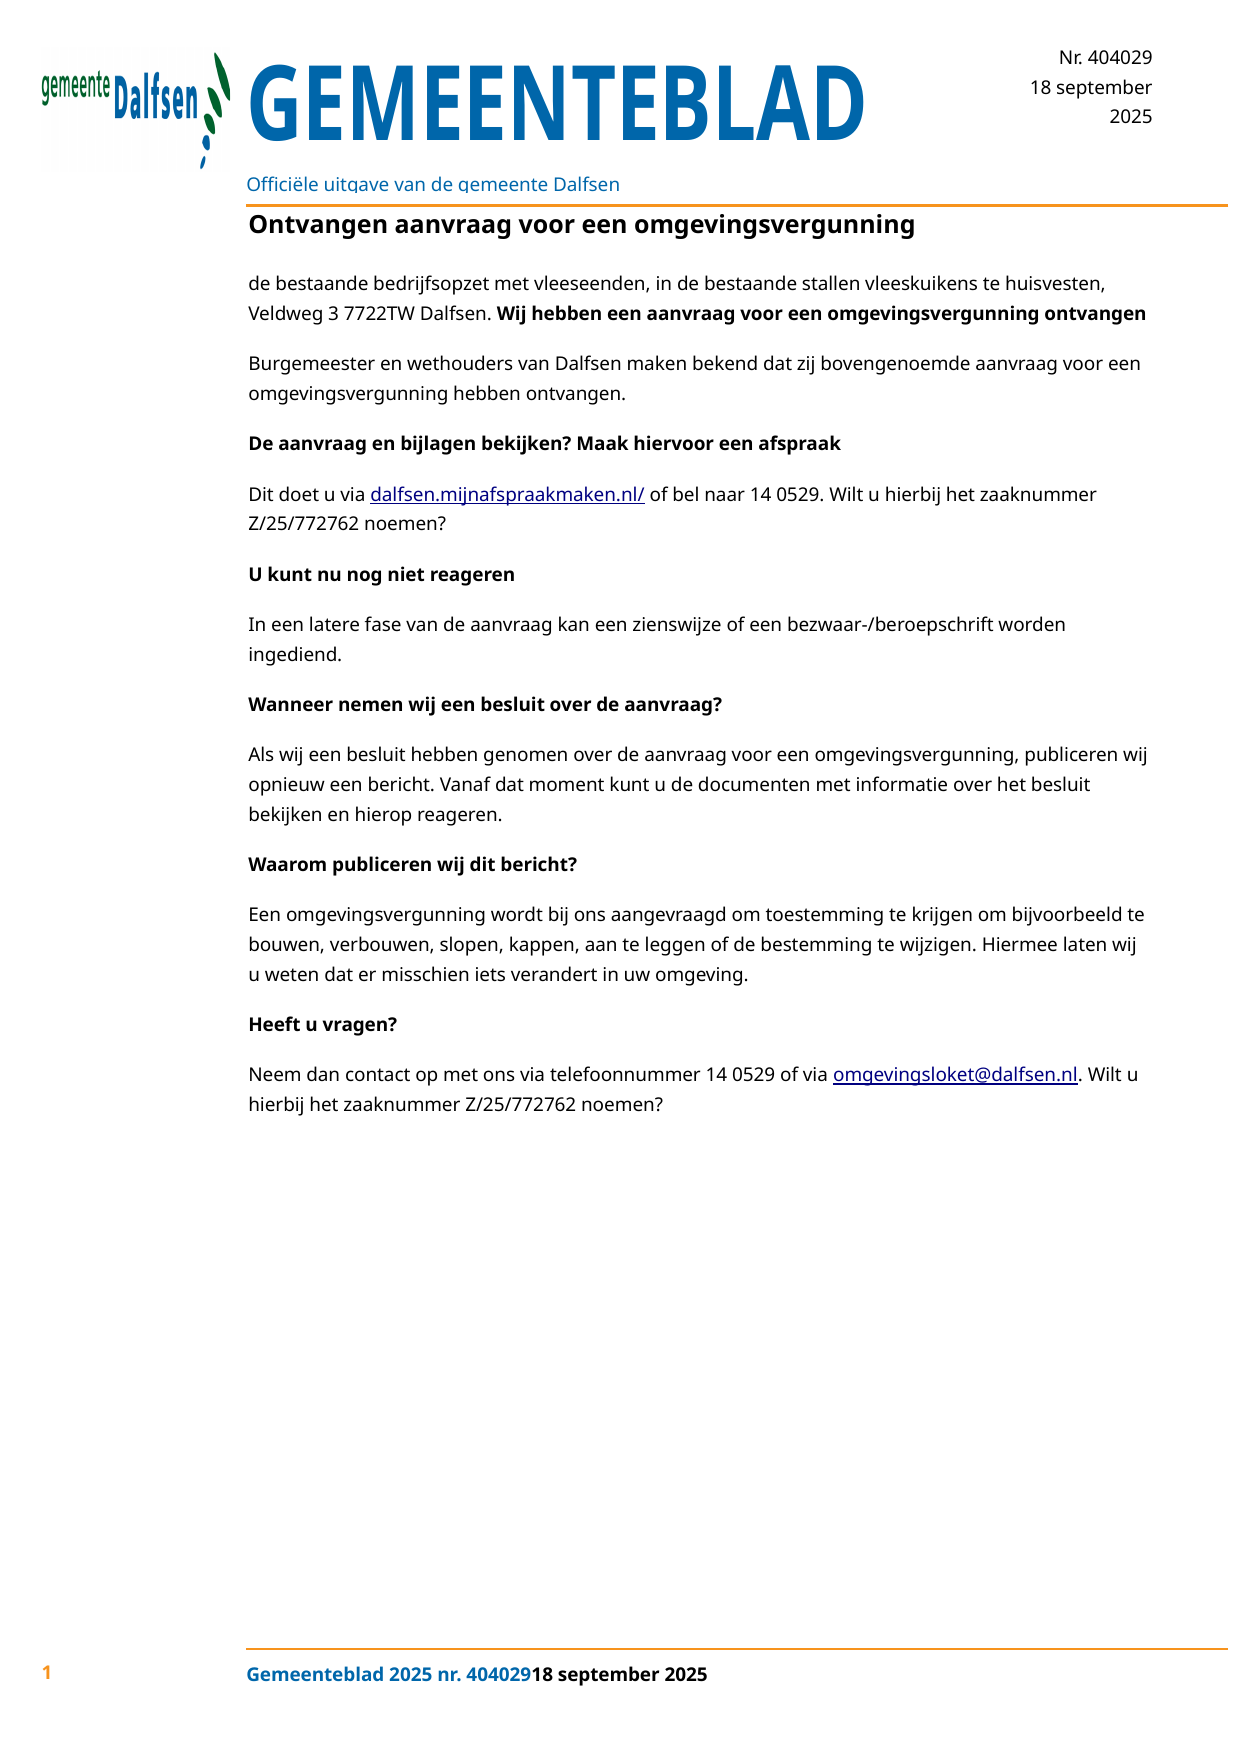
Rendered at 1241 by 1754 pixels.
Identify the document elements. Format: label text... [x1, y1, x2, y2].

text Neem dan contact op met ons via telefoonnummer 14 0529 of via omgevingsloket@dalfsen.nl. Wilt u hierbij het zaaknummer Z/25/772762 noemen? [248, 1062, 1152, 1117]
text Wanneer nemen wij een besluit over de aanvraag? [248, 691, 1152, 717]
text De aanvraag en bijlagen bekijken? Maak hiervoor een afspraak [248, 430, 1152, 456]
text Ontvangen aanvraag voor een omgevingsvergunning [248, 207, 1152, 241]
text Als wij een besluit hebben genomen over de aanvraag voor een omgevingsvergunning, publiceren wij opnieuw een bericht. Vanaf dat moment kunt u de documenten met informatie over het besluit bekijken en hierop reageren. [248, 742, 1152, 826]
text Een omgevingsvergunning wordt bij ons aangevraagd om toestemming te krijgen om bijvoorbeeld te bouwen, verbouwen, slopen, kappen, aan te leggen of de bestemming te wijzigen. Hiermee laten wij u weten dat er misschien iets verandert in uw omgeving. [248, 902, 1152, 986]
text U kunt nu nog niet reageren [248, 561, 1152, 586]
text In een latere fase van de aanvraag kan een zienswijze of een bezwaar-/beroepschrift worden ingediend. [248, 611, 1152, 666]
text Heeft u vragen? [248, 1011, 1152, 1037]
picture [41, 47, 231, 172]
text de bestaande bedrijfsopzet met vleeseenden, in de bestaande stallen vleeskuikens te huisvesten, Veldweg 3 7722TW Dalfsen. Wij hebben een aanvraag voor een omgevingsvergunning ontvangen [248, 270, 1152, 326]
text Burgemeester en wethouders van Dalfsen maken bekend dat zij bovengenoemde aanvraag voor een omgevingsvergunning hebben ontvangen. [248, 350, 1152, 406]
text Dit doet u via dalfsen.mijnafspraakmaken.nl/ of bel naar 14 0529. Wilt u hierbij het zaaknummer Z/25/772762 noemen? [248, 481, 1152, 536]
text Waarom publiceren wij dit bericht? [248, 851, 1152, 877]
